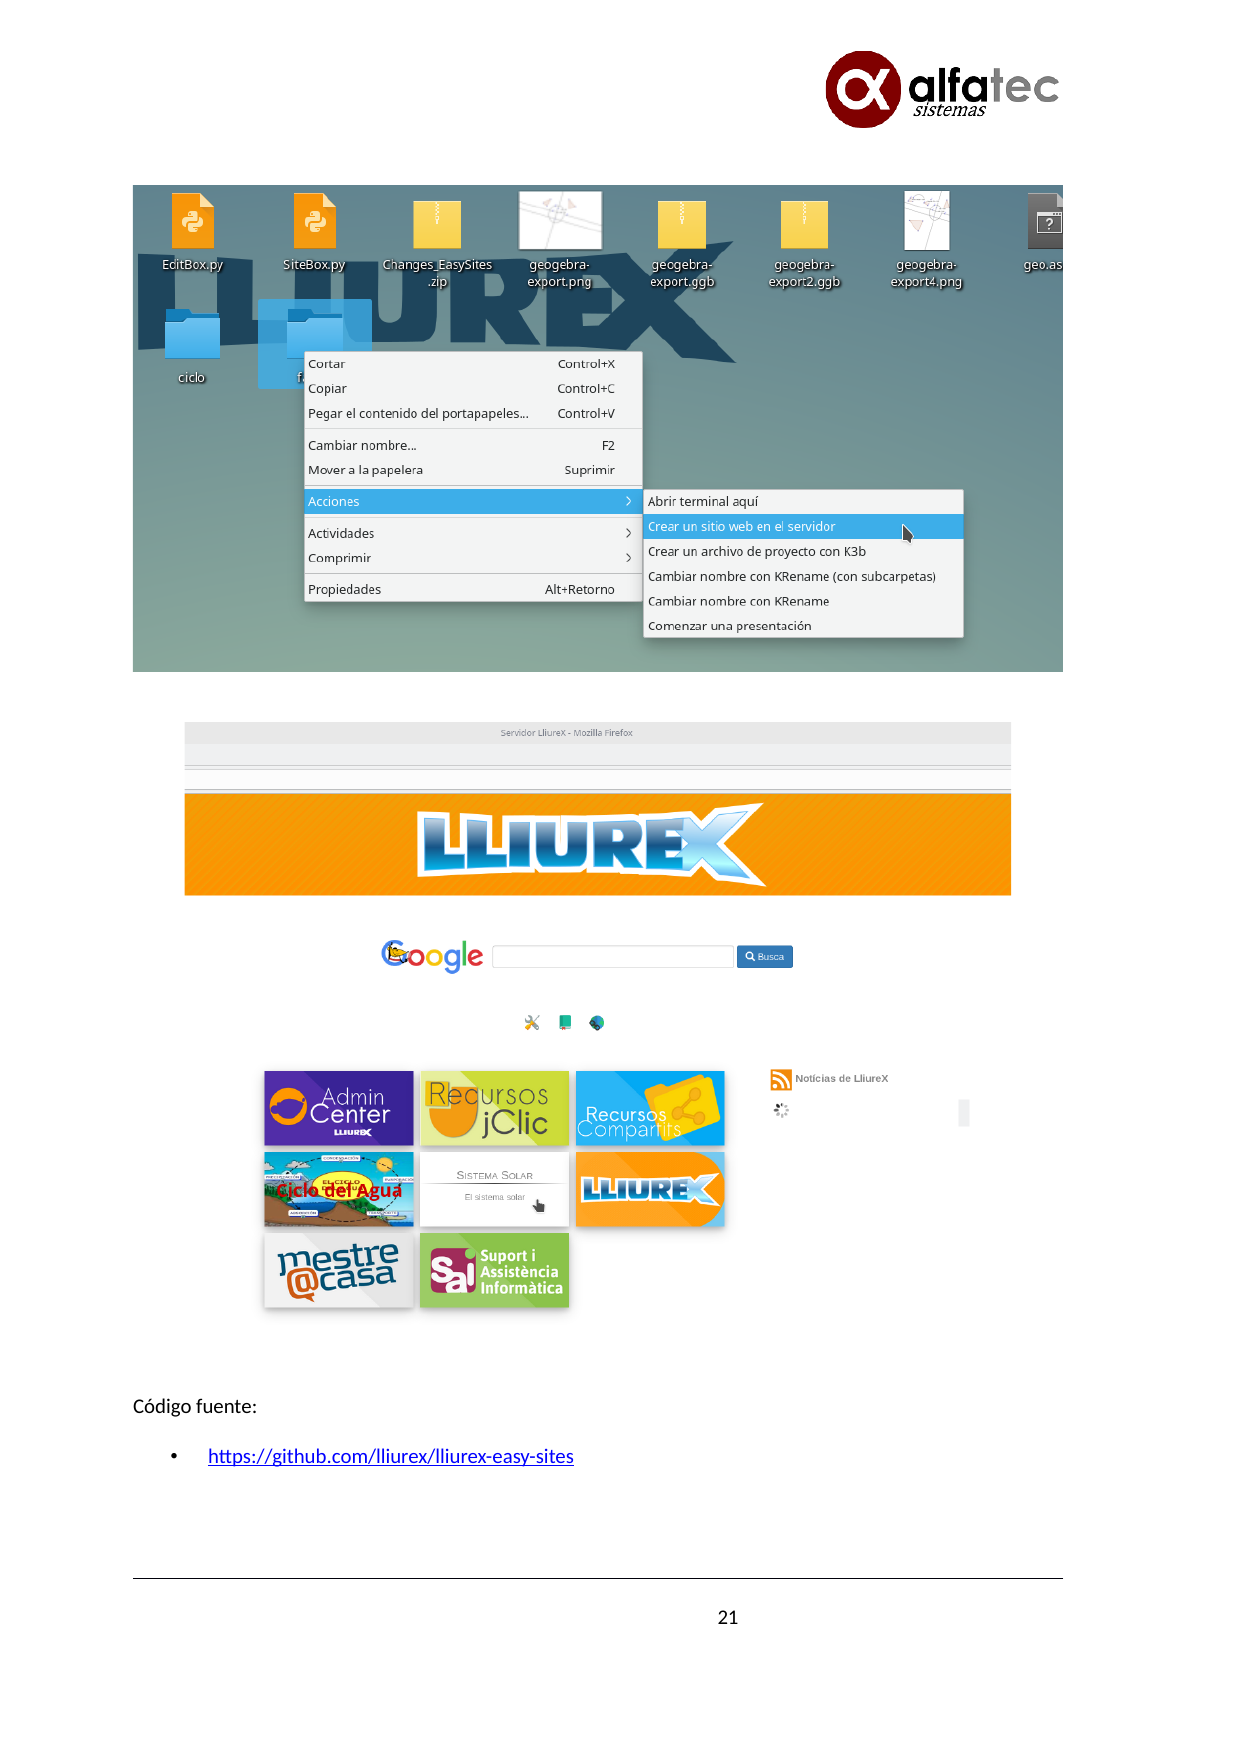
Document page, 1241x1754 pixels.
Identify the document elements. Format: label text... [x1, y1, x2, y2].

picture [825, 51, 1061, 128]
picture [132, 185, 1063, 672]
picture [184, 722, 1012, 1338]
text Código fuente: [133, 1393, 1063, 1418]
list https://github.com/lliurex/lliurex-easy-sites [170, 1443, 1063, 1469]
